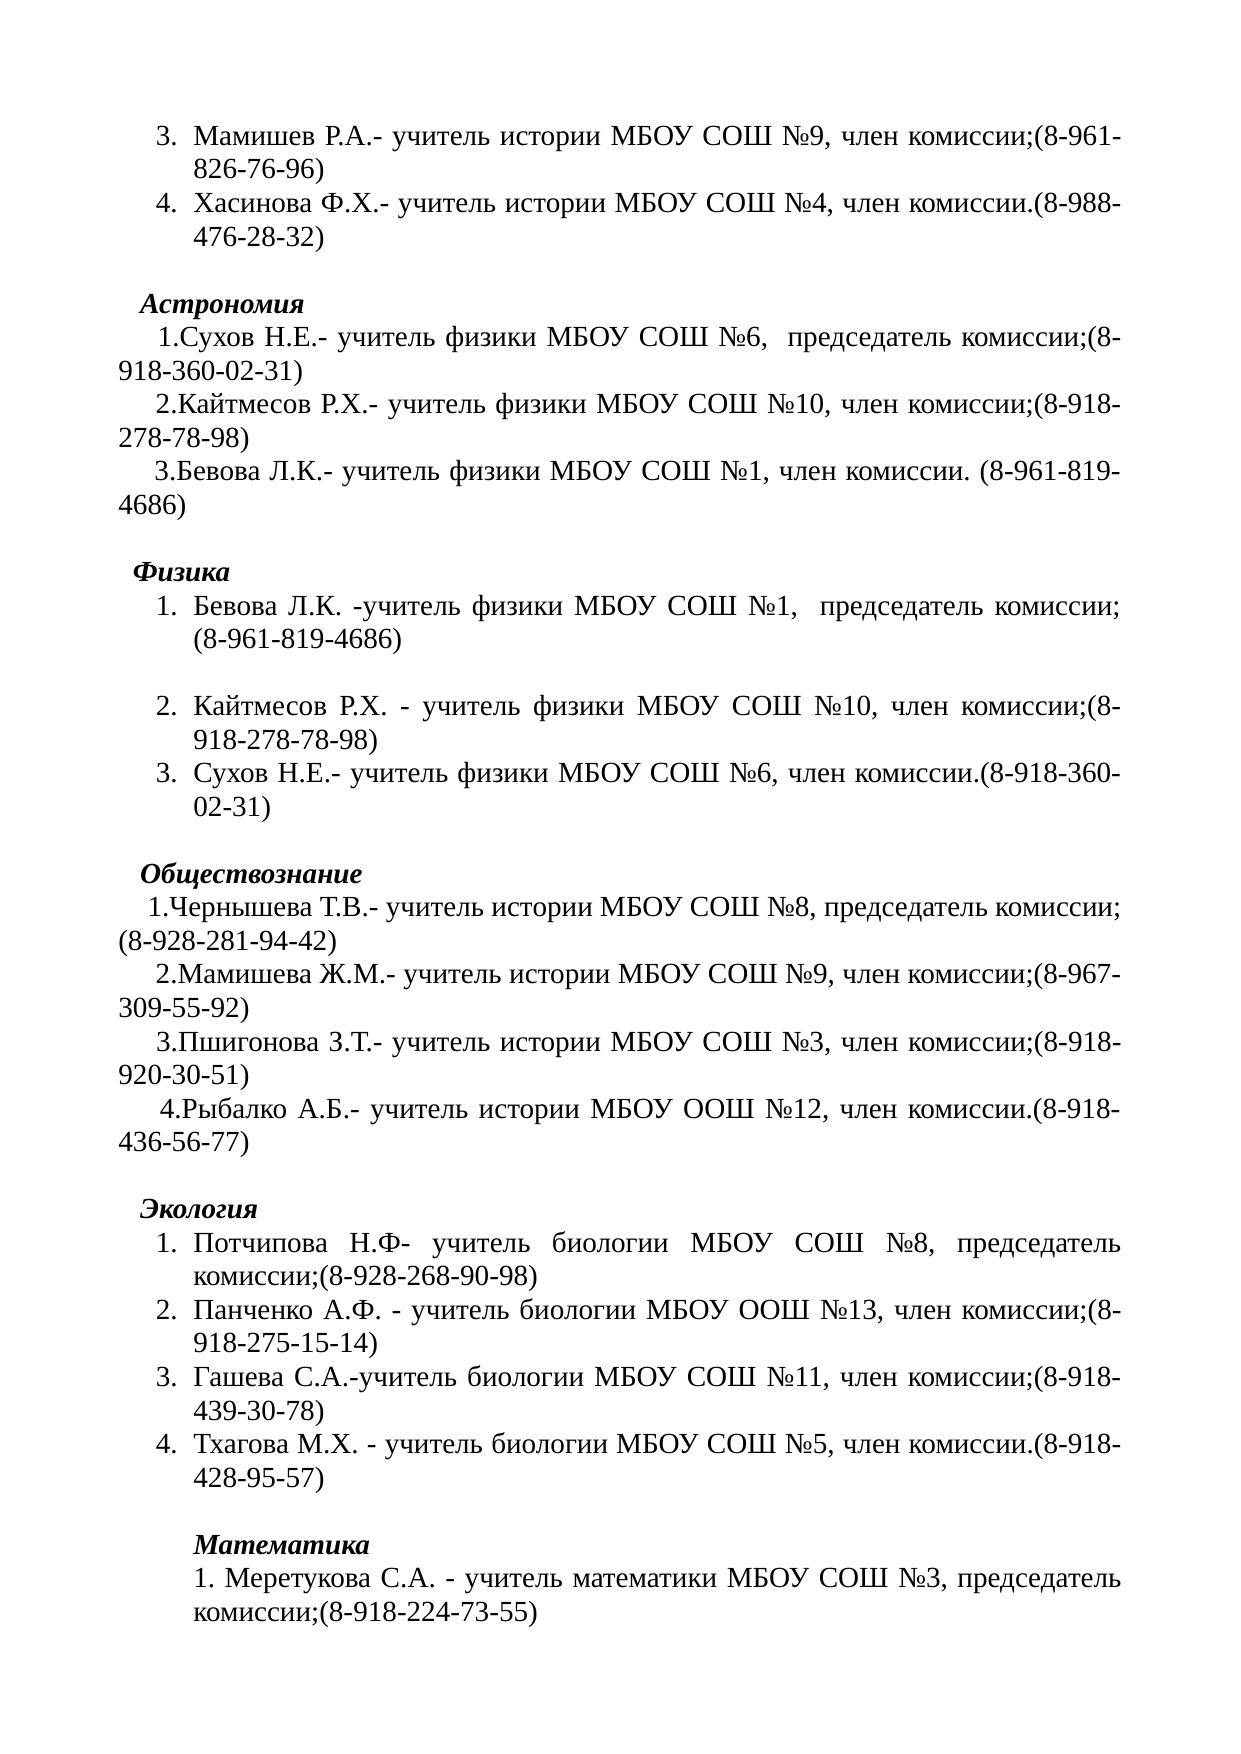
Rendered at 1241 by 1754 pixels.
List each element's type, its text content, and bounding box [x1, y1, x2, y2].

text 4.Рыбалко А.Б.- учитель истории МБОУ ООШ №12, член комиссии.(8-918-436-56-77) [118, 1091, 1122, 1158]
text 1.Чернышева Т.В.- учитель истории МБОУ СОШ №8, председатель комиссии;(8-928-281-94-42) [118, 889, 1122, 957]
list Математика [156, 1527, 1122, 1560]
text 1.Сухов Н.Е.- учитель физики МБОУ СОШ №6, председатель комиссии;(8-918-360-02-31) [118, 319, 1122, 386]
text 2.Кайтмесов Р.Х.- учитель физики МБОУ СОШ №10, член комиссии;(8-918-278-78-98) [118, 386, 1122, 453]
list 1. Меретукова С.А. - учитель математики МБОУ СОШ №3, председатель комиссии;(8-918-224-73-55) [156, 1560, 1122, 1627]
text Экология [118, 1191, 1122, 1225]
text 2.Мамишева Ж.М.- учитель истории МБОУ СОШ №9, член комиссии;(8-967-309-55-92) [118, 957, 1122, 1024]
list Тхагова М.Х. - учитель биологии МБОУ СОШ №5, член комиссии.(8-918-428-95-57) [156, 1426, 1122, 1493]
text Обществознание [118, 856, 1122, 889]
list Хасинова Ф.Х.- учитель истории МБОУ СОШ №4, член комиссии.(8-988-476-28-32) [156, 185, 1122, 252]
text Физика [118, 554, 1122, 588]
text 3.Бевова Л.К.- учитель физики МБОУ СОШ №1, член комиссии. (8-961-819-4686) [118, 453, 1122, 521]
list Потчипова Н.Ф- учитель биологии МБОУ СОШ №8, председатель комиссии;(8-928-268-90-98) [156, 1225, 1122, 1292]
list Мамишев Р.А.- учитель истории МБОУ СОШ №9, член комиссии;(8-961-826-76-96) [156, 118, 1122, 185]
text Астрономия [118, 286, 1122, 319]
text 3.Пшигонова З.Т.- учитель истории МБОУ СОШ №3, член комиссии;(8-918-920-30-51) [118, 1024, 1122, 1091]
list Гашева С.А.-учитель биологии МБОУ СОШ №11, член комиссии;(8-918-439-30-78) [156, 1359, 1122, 1426]
list Бевова Л.К. -учитель физики МБОУ СОШ №1, председатель комиссии; (8-961-819-4686) [156, 588, 1122, 655]
list Панченко А.Ф. - учитель биологии МБОУ ООШ №13, член комиссии;(8-918-275-15-14) [156, 1292, 1122, 1359]
list Кайтмесов Р.Х. - учитель физики МБОУ СОШ №10, член комиссии;(8-918-278-78-98) [156, 688, 1122, 755]
list Сухов Н.Е.- учитель физики МБОУ СОШ №6, член комиссии.(8-918-360-02-31) [156, 755, 1122, 822]
